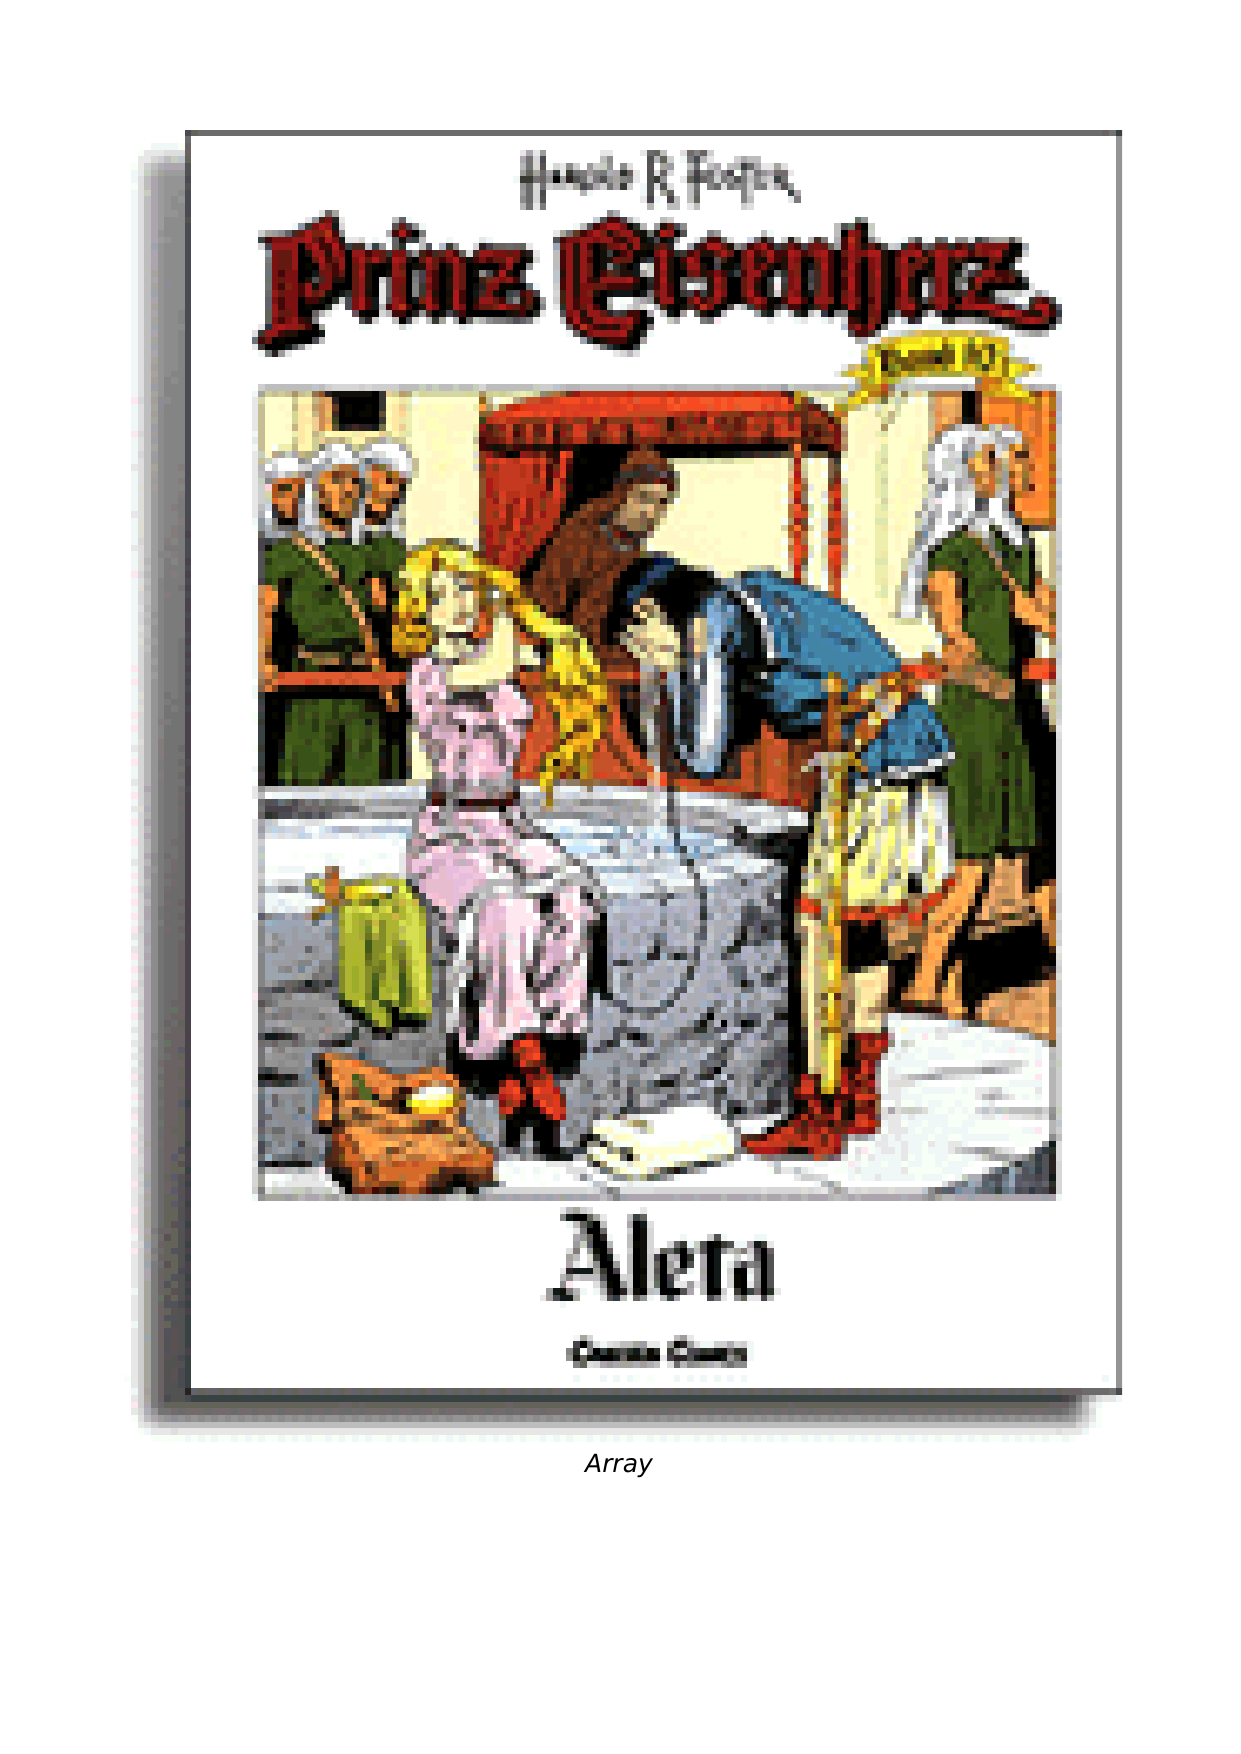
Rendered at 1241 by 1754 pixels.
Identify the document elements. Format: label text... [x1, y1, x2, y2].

text [118, 118, 1122, 130]
picture [118, 130, 1123, 1449]
text Array [118, 1449, 1122, 1478]
